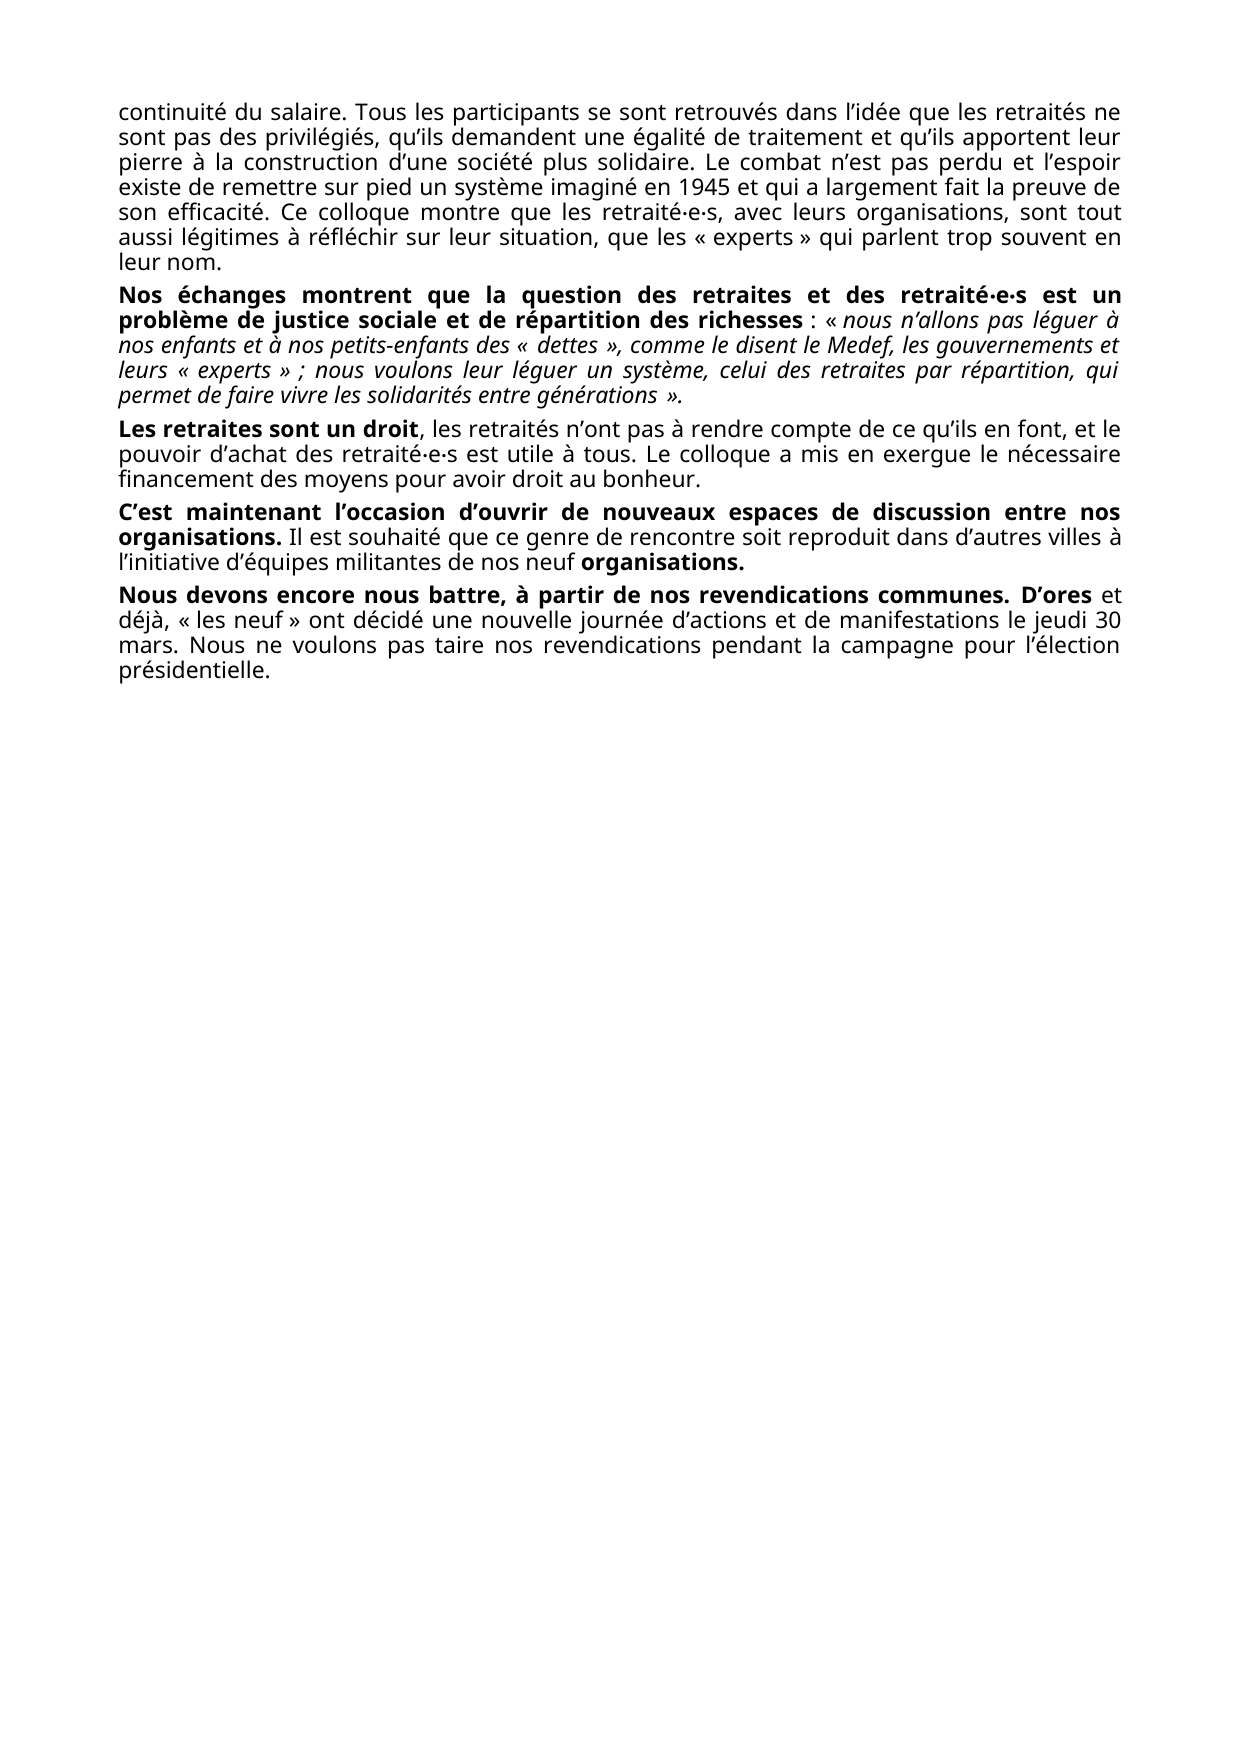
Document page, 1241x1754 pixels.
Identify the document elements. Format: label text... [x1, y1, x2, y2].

text Nous devons encore nous battre, à partir de nos revendications communes. D’ores et déjà, « les neuf » ont décidé une nouvelle journée d’actions et de manifestations le jeudi 30 mars. Nous ne voulons pas taire nos revendications pendant la campagne pour l’élection présidentielle. [118, 584, 1122, 684]
text Les retraites sont un droit, les retraités n’ont pas à rendre compte de ce qu’ils en font, et le pouvoir d’achat des retraité·e·s est utile à tous. Le colloque a mis en exergue le nécessaire financement des moyens pour avoir droit au bonheur. [118, 417, 1122, 492]
text Nos échanges montrent que la question des retraites et des retraité·e·s est un problème de justice sociale et de répartition des richesses : « nous n’allons pas léguer à nos enfants et à nos petits-enfants des « dettes », comme le disent le Medef, les gouvernements et leurs « experts » ; nous voulons leur léguer un système, celui des retraites par répartition, qui permet de faire vivre les solidarités entre générations ». [118, 284, 1122, 409]
text C’est maintenant l’occasion d’ouvrir de nouveaux espaces de discussion entre nos organisations. Il est souhaité que ce genre de rencontre soit reproduit dans d’autres villes à l’initiative d’équipes militantes de nos neuf organisations. [118, 500, 1122, 575]
text continuité du salaire. Tous les participants se sont retrouvés dans l’idée que les retraités ne sont pas des privilégiés, qu’ils demandent une égalité de traitement et qu’ils apportent leur pierre à la construction d’une société plus solidaire. Le combat n’est pas perdu et l’espoir existe de remettre sur pied un système imaginé en 1945 et qui a largement fait la preuve de son efficacité. Ce colloque montre que les retraité·e·s, avec leurs organisations, sont tout aussi légitimes à réfléchir sur leur situation, que les « experts » qui parlent trop souvent en leur nom. [118, 100, 1122, 275]
